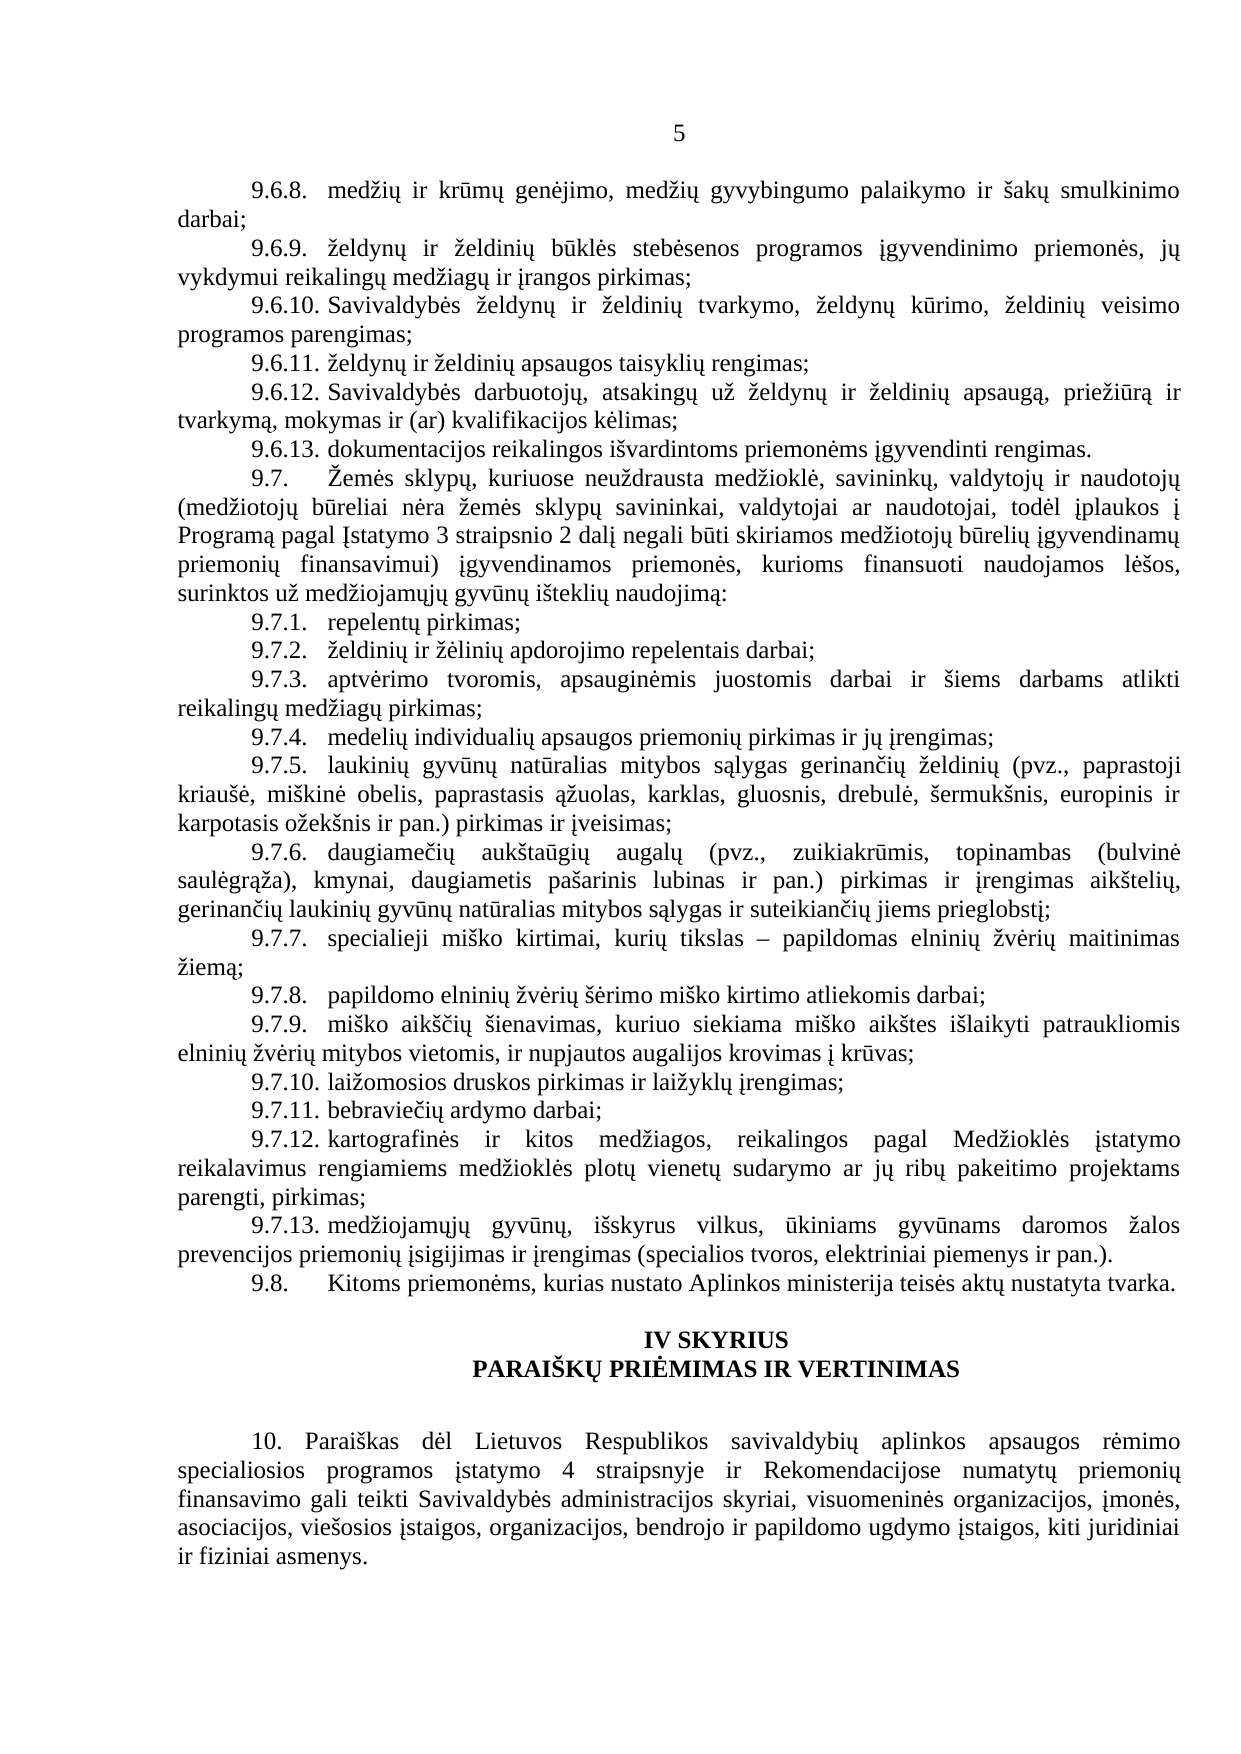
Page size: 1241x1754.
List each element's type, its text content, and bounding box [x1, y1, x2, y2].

text 9.6.11. želdynų ir želdinių apsaugos taisyklių rengimas; [177, 348, 1181, 377]
text 9.7.11. bebraviečių ardymo darbai; [177, 1096, 1181, 1124]
text 9.7.6. daugiamečių aukštaūgių augalų (pvz., zuikiakrūmis, topinambas (bulvinė saulėgrąža), kmynai, daugiametis pašarinis lubinas ir pan.) pirkimas ir įrengimas aikštelių, gerinančių laukinių gyvūnų natūralias mitybos sąlygas ir suteikiančių jiems prieglobstį; [177, 837, 1181, 923]
text 9.6.12. Savivaldybės darbuotojų, atsakingų už želdynų ir želdinių apsaugą, priežiūrą ir tvarkymą, mokymas ir (ar) kvalifikacijos kėlimas; [177, 377, 1181, 434]
text 9.7.10. laižomosios druskos pirkimas ir laižyklų įrengimas; [177, 1067, 1181, 1096]
text 9.7.3. aptvėrimo tvoromis, apsauginėmis juostomis darbai ir šiems darbams atlikti reikalingų medžiagų pirkimas; [177, 664, 1181, 722]
text 9.7.9. miško aikščių šienavimas, kuriuo siekiama miško aikštes išlaikyti patraukliomis elninių žvėrių mitybos vietomis, ir nupjautos augalijos krovimas į krūvas; [177, 1009, 1181, 1067]
text 9.7.2. želdinių ir žėlinių apdorojimo repelentais darbai; [177, 636, 1181, 664]
text 9.6.10. Savivaldybės želdynų ir želdinių tvarkymo, želdynų kūrimo, želdinių veisimo programos parengimas; [177, 291, 1181, 348]
text IV SKYRIUS [177, 1326, 1181, 1354]
text 9.7.7. specialieji miško kirtimai, kurių tikslas – papildomas elninių žvėrių maitinimas žiemą; [177, 923, 1181, 981]
text 9.7. Žemės sklypų, kuriuose neuždrausta medžioklė, savininkų, valdytojų ir naudotojų (medžiotojų būreliai nėra žemės sklypų savininkai, valdytojai ar naudotojai, todėl įplaukos į Programą pagal Įstatymo 3 straipsnio 2 dalį negali būti skiriamos medžiotojų būrelių įgyvendinamų priemonių finansavimui) įgyvendinamos priemonės, kurioms finansuoti naudojamos lėšos, surinktos už medžiojamųjų gyvūnų išteklių naudojimą: [177, 463, 1181, 607]
text 9.8. Kitoms priemonėms, kurias nustato Aplinkos ministerija teisės aktų nustatyta tvarka. [177, 1268, 1181, 1297]
text 9.7.12. kartografinės ir kitos medžiagos, reikalingos pagal Medžioklės įstatymo reikalavimus rengiamiems medžioklės plotų vienetų sudarymo ar jų ribų pakeitimo projektams parengti, pirkimas; [177, 1124, 1181, 1211]
text 9.7.13. medžiojamųjų gyvūnų, išskyrus vilkus, ūkiniams gyvūnams daromos žalos prevencijos priemonių įsigijimas ir įrengimas (specialios tvoros, elektriniai piemenys ir pan.). [177, 1211, 1181, 1268]
text 9.7.8. papildomo elninių žvėrių šėrimo miško kirtimo atliekomis darbai; [177, 981, 1181, 1009]
text 9.6.8. medžių ir krūmų genėjimo, medžių gyvybingumo palaikymo ir šakų smulkinimo darbai; [177, 176, 1181, 233]
text 9.7.1. repelentų pirkimas; [177, 607, 1181, 636]
text 9.7.4. medelių individualių apsaugos priemonių pirkimas ir jų įrengimas; [177, 722, 1181, 751]
text 9.7.5. laukinių gyvūnų natūralias mitybos sąlygas gerinančių želdinių (pvz., paprastoji kriaušė, miškinė obelis, paprastasis ąžuolas, karklas, gluosnis, drebulė, šermukšnis, europinis ir karpotasis ožekšnis ir pan.) pirkimas ir įveisimas; [177, 751, 1181, 837]
text 10. Paraiškas dėl Lietuvos Respublikos savivaldybių aplinkos apsaugos rėmimo specialiosios programos įstatymo 4 straipsnyje ir Rekomendacijose numatytų priemonių finansavimo gali teikti Savivaldybės administracijos skyriai, visuomeninės organizacijos, įmonės, asociacijos, viešosios įstaigos, organizacijos, bendrojo ir papildomo ugdymo įstaigos, kiti juridiniai ir fiziniai asmenys. [177, 1426, 1181, 1570]
text PARAIŠKŲ PRIĖMIMAS IR VERTINIMAS [177, 1354, 1181, 1383]
text 9.6.13. dokumentacijos reikalingos išvardintoms priemonėms įgyvendinti rengimas. [177, 434, 1181, 463]
text 9.6.9. želdynų ir želdinių būklės stebėsenos programos įgyvendinimo priemonės, jų vykdymui reikalingų medžiagų ir įrangos pirkimas; [177, 233, 1181, 291]
